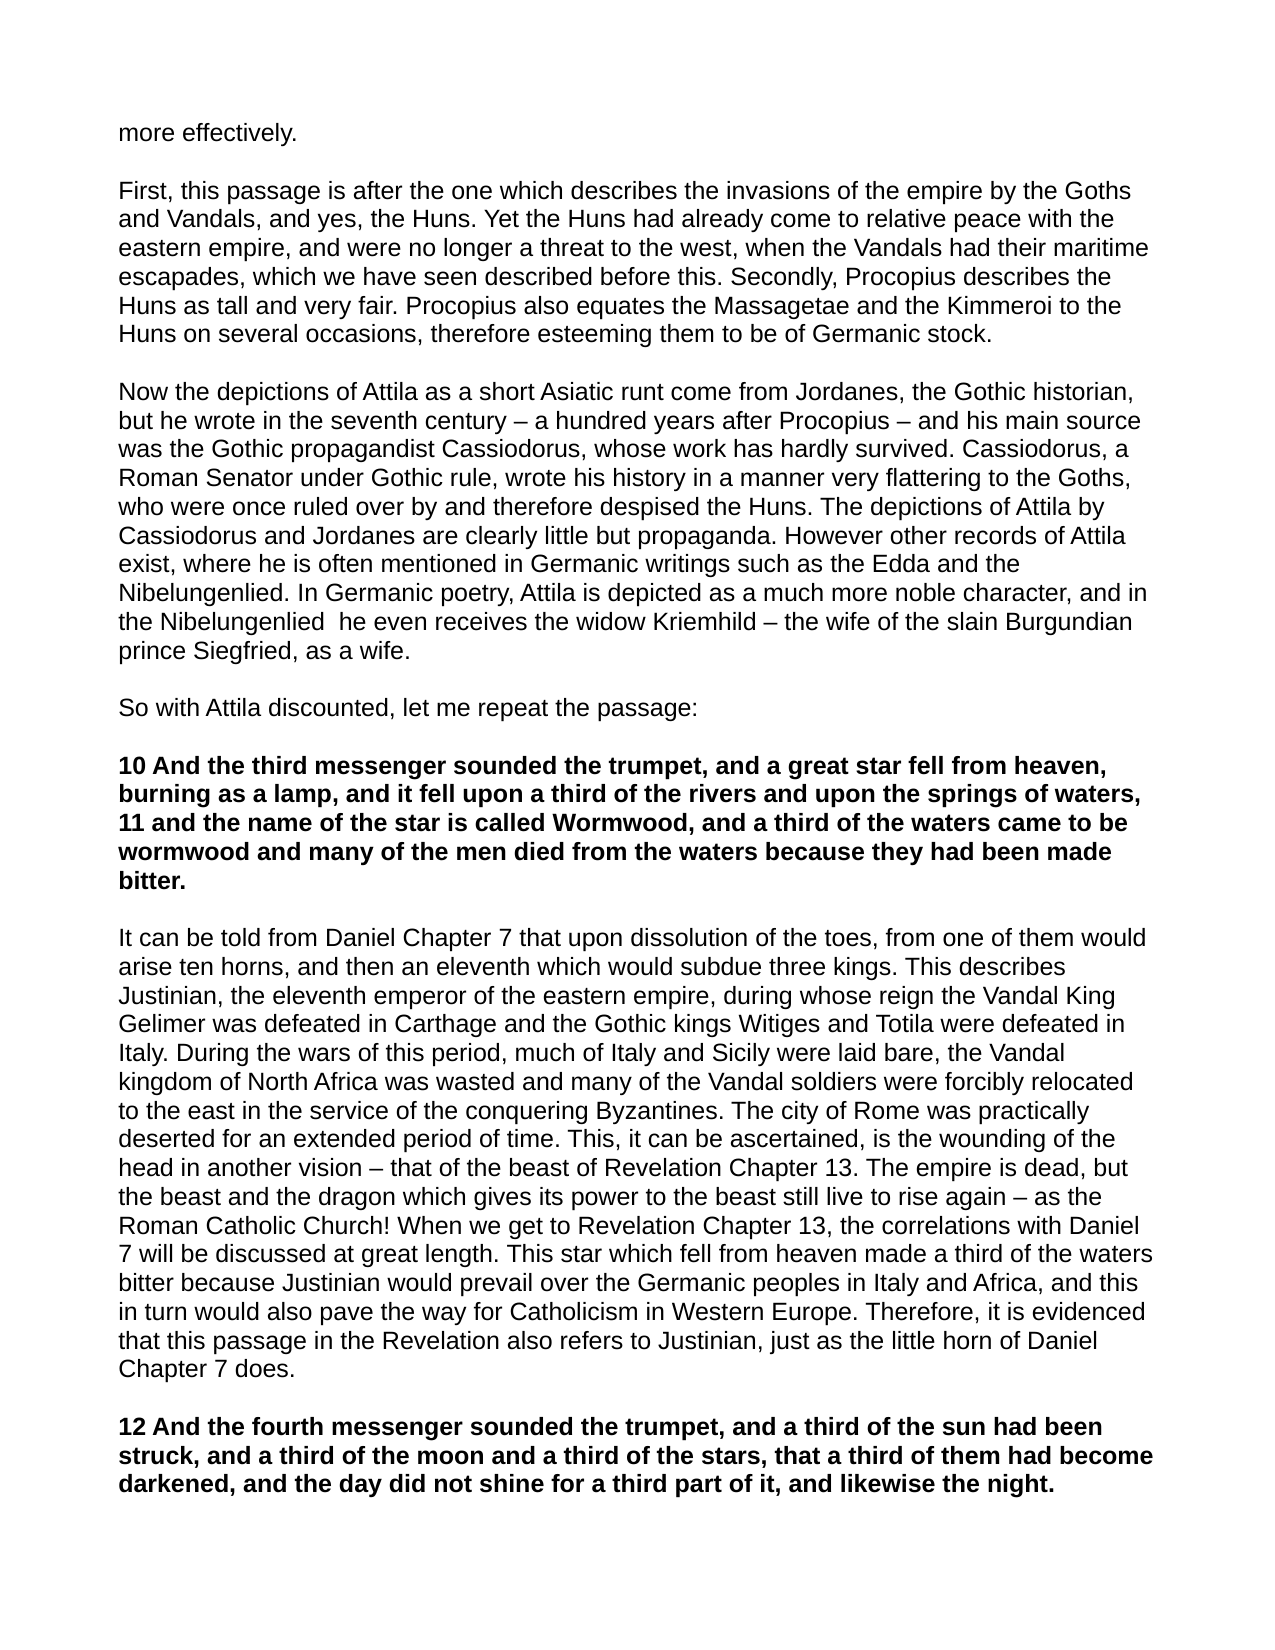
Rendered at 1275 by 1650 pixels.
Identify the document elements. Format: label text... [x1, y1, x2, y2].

text First, this passage is after the one which describes the invasions of the empire by the Goths and Vandals, and yes, the Huns. Yet the Huns had already come to relative peace with the eastern empire, and were no longer a threat to the west, when the Vandals had their maritime escapades, which we have seen described before this. Secondly, Procopius describes the Huns as tall and very fair. Procopius also equates the Massagetae and the Kimmeroi to the Huns on several occasions, therefore esteeming them to be of Germanic stock. [118, 176, 1157, 348]
text 10 And the third messenger sounded the trumpet, and a great star fell from heaven, burning as a lamp, and it fell upon a third of the rivers and upon the springs of waters, 11 and the name of the star is called Wormwood, and a third of the waters came to be wormwood and many of the men died from the waters because they had been made bitter. [118, 751, 1157, 894]
text So with Attila discounted, let me repeat the passage: [118, 693, 1157, 722]
text 12 And the fourth messenger sounded the trumpet, and a third of the sun had been struck, and a third of the moon and a third of the stars, that a third of them had become darkened, and the day did not shine for a third part of it, and likewise the night. [118, 1412, 1157, 1498]
text It can be told from Daniel Chapter 7 that upon dissolution of the toes, from one of them would arise ten horns, and then an eleventh which would subdue three kings. This describes Justinian, the eleventh emperor of the eastern empire, during whose reign the Vandal King Gelimer was defeated in Carthage and the Gothic kings Witiges and Totila were defeated in Italy. During the wars of this period, much of Italy and Sicily were laid bare, the Vandal kingdom of North Africa was wasted and many of the Vandal soldiers were forcibly relocated to the east in the service of the conquering Byzantines. The city of Rome was practically deserted for an extended period of time. This, it can be ascertained, is the wounding of the head in another vision – that of the beast of Revelation Chapter 13. The empire is dead, but the beast and the dragon which gives its power to the beast still live to rise again – as the Roman Catholic Church! When we get to Revelation Chapter 13, the correlations with Daniel 7 will be discussed at great length. This star which fell from heaven made a third of the waters bitter because Justinian would prevail over the Germanic peoples in Italy and Africa, and this in turn would also pave the way for Catholicism in Western Europe. Therefore, it is evidenced that this passage in the Revelation also refers to Justinian, just as the little horn of Daniel Chapter 7 does. [118, 923, 1157, 1383]
text more effectively. [118, 118, 1157, 147]
text Now the depictions of Attila as a short Asiatic runt come from Jordanes, the Gothic historian, but he wrote in the seventh century – a hundred years after Procopius – and his main source was the Gothic propagandist Cassiodorus, whose work has hardly survived. Cassiodorus, a Roman Senator under Gothic rule, wrote his history in a manner very flattering to the Goths, who were once ruled over by and therefore despised the Huns. The depictions of Attila by Cassiodorus and Jordanes are clearly little but propaganda. However other records of Attila exist, where he is often mentioned in Germanic writings such as the Edda and the Nibelungenlied. In Germanic poetry, Attila is depicted as a much more noble character, and in the Nibelungenlied he even receives the widow Kriemhild – the wife of the slain Burgundian prince Siegfried, as a wife. [118, 377, 1157, 664]
